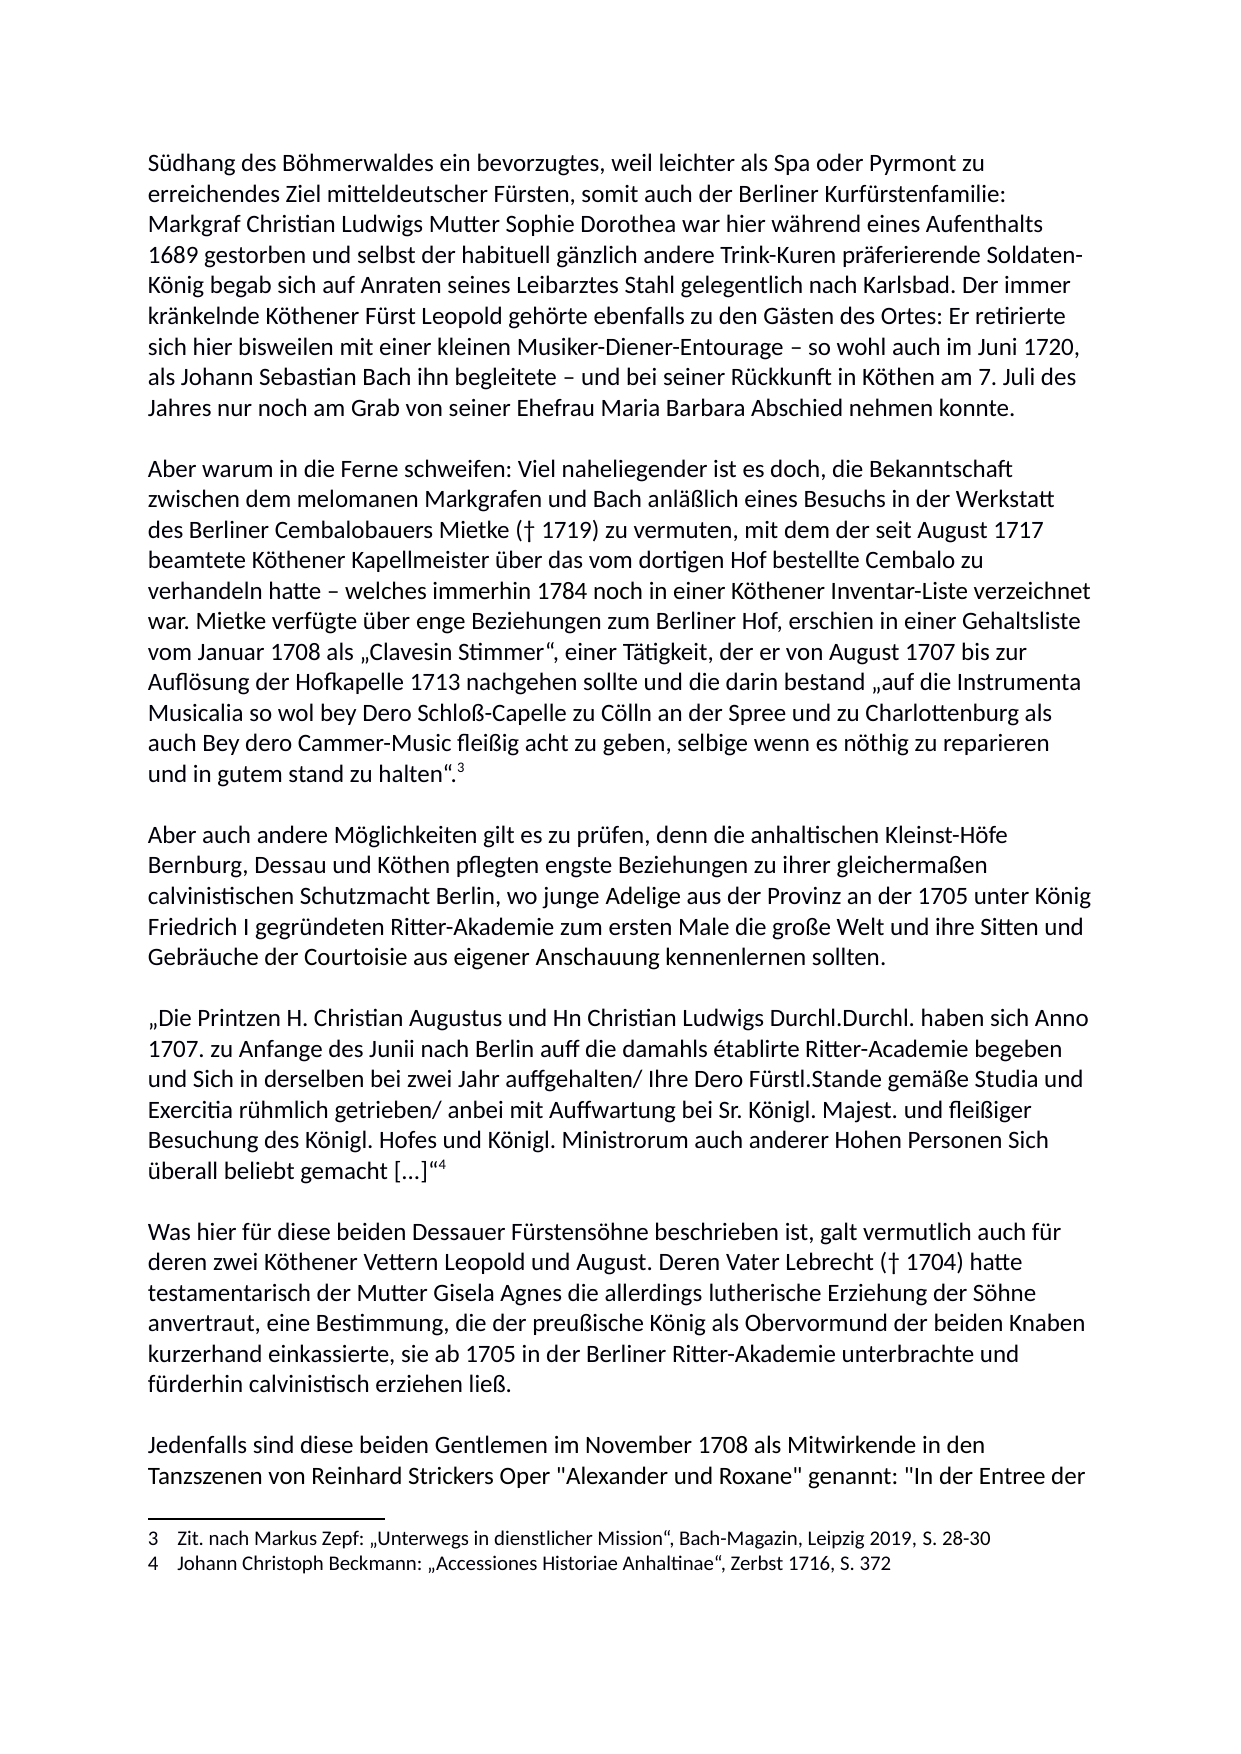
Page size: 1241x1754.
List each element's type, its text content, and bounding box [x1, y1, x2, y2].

text Jedenfalls sind diese beiden Gentlemen im November 1708 als Mitwirkende in den Tanzszenen von Reinhard Strickers Oper "Alexander und Roxane" genannt: "In der Entree der [148, 1429, 1093, 1491]
text Zit. nach Markus Zepf: „Unterwegs in dienstlicher Mission“, Bach-Magazin, Leipzig 2019, S. 28-30 [148, 1525, 1093, 1550]
text „Die Printzen H. Christian Augustus und Hn Christian Ludwigs Durchl.Durchl. haben sich Anno 1707. zu Anfange des Junii nach Berlin auff die damahls établirte Ritter-Academie begeben und Sich in derselben bei zwei Jahr auffgehalten/ Ihre Dero Fürstl.Stande gemäße Studia und Exercitia rühmlich getrieben/ anbei mit Auffwartung bei Sr. Königl. Majest. und fleißiger Besuchung des Königl. Hofes und Königl. Ministrorum auch anderer Hohen Personen Sich überall beliebt gemacht [...]“ [148, 1002, 1093, 1185]
text Aber warum in die Ferne schweifen: Viel naheliegender ist es doch, die Bekanntschaft zwischen dem melomanen Markgrafen und Bach anläßlich eines Besuchs in der Werkstatt des Berliner Cembalobauers Mietke († 1719) zu vermuten, mit dem der seit August 1717 beamtete Köthener Kapellmeister über das vom dortigen Hof bestellte Cembalo zu verhandeln hatte – welches immerhin 1784 noch in einer Köthener Inventar-Liste verzeichnet war. Mietke verfügte über enge Beziehungen zum Berliner Hof, erschien in einer Gehaltsliste vom Januar 1708 als „Clavesin Stimmer“, einer Tätigkeit, der er von August 1707 bis zur Auflösung der Hofkapelle 1713 nachgehen sollte und die darin bestand „auf die Instrumenta Musicalia so wol bey Dero Schloß-Capelle zu Cölln an der Spree und zu Charlottenburg als auch Bey dero Cammer-Music fleißig acht zu geben, selbige wenn es nöthig zu reparieren und in gutem stand zu halten“. [148, 453, 1093, 788]
text Was hier für diese beiden Dessauer Fürstensöhne beschrieben ist, galt vermutlich auch für deren zwei Köthener Vettern Leopold und August. Deren Vater Lebrecht († 1704) hatte testamentarisch der Mutter Gisela Agnes die allerdings lutherische Erziehung der Söhne anvertraut, eine Bestimmung, die der preußische König als Obervormund der beiden Knaben kurzerhand einkassierte, sie ab 1705 in der Berliner Ritter-Akademie unterbrachte und fürderhin calvinistisch erziehen ließ. [148, 1216, 1093, 1399]
text Südhang des Böhmerwaldes ein bevorzugtes, weil leichter als Spa oder Pyrmont zu erreichendes Ziel mitteldeutscher Fürsten, somit auch der Berliner Kurfürstenfamilie: Markgraf Christian Ludwigs Mutter Sophie Dorothea war hier während eines Aufenthalts 1689 gestorben und selbst der habituell gänzlich andere Trink-Kuren präferierende Soldaten-König begab sich auf Anraten seines Leibarztes Stahl gelegentlich nach Karlsbad. Der immer kränkelnde Köthener Fürst Leopold gehörte ebenfalls zu den Gästen des Ortes: Er retirierte sich hier bisweilen mit einer kleinen Musiker-Diener-Entourage – so wohl auch im Juni 1720, als Johann Sebastian Bach ihn begleitete – und bei seiner Rückkunft in Köthen am 7. Juli des Jahres nur noch am Grab von seiner Ehefrau Maria Barbara Abschied nehmen konnte. [148, 148, 1093, 422]
text Aber auch andere Möglichkeiten gilt es zu prüfen, denn die anhaltischen Kleinst-Höfe Bernburg, Dessau und Köthen pflegten engste Beziehungen zu ihrer gleichermaßen calvinistischen Schutzmacht Berlin, wo junge Adelige aus der Provinz an der 1705 unter König Friedrich I gegründeten Ritter-Akademie zum ersten Male die große Welt und ihre Sitten und Gebräuche der Courtoisie aus eigener Anschauung kennenlernen sollten. [148, 819, 1093, 972]
text Johann Christoph Beckmann: „Accessiones Historiae Anhaltinae“, Zerbst 1716, S. 372 [148, 1550, 1093, 1576]
